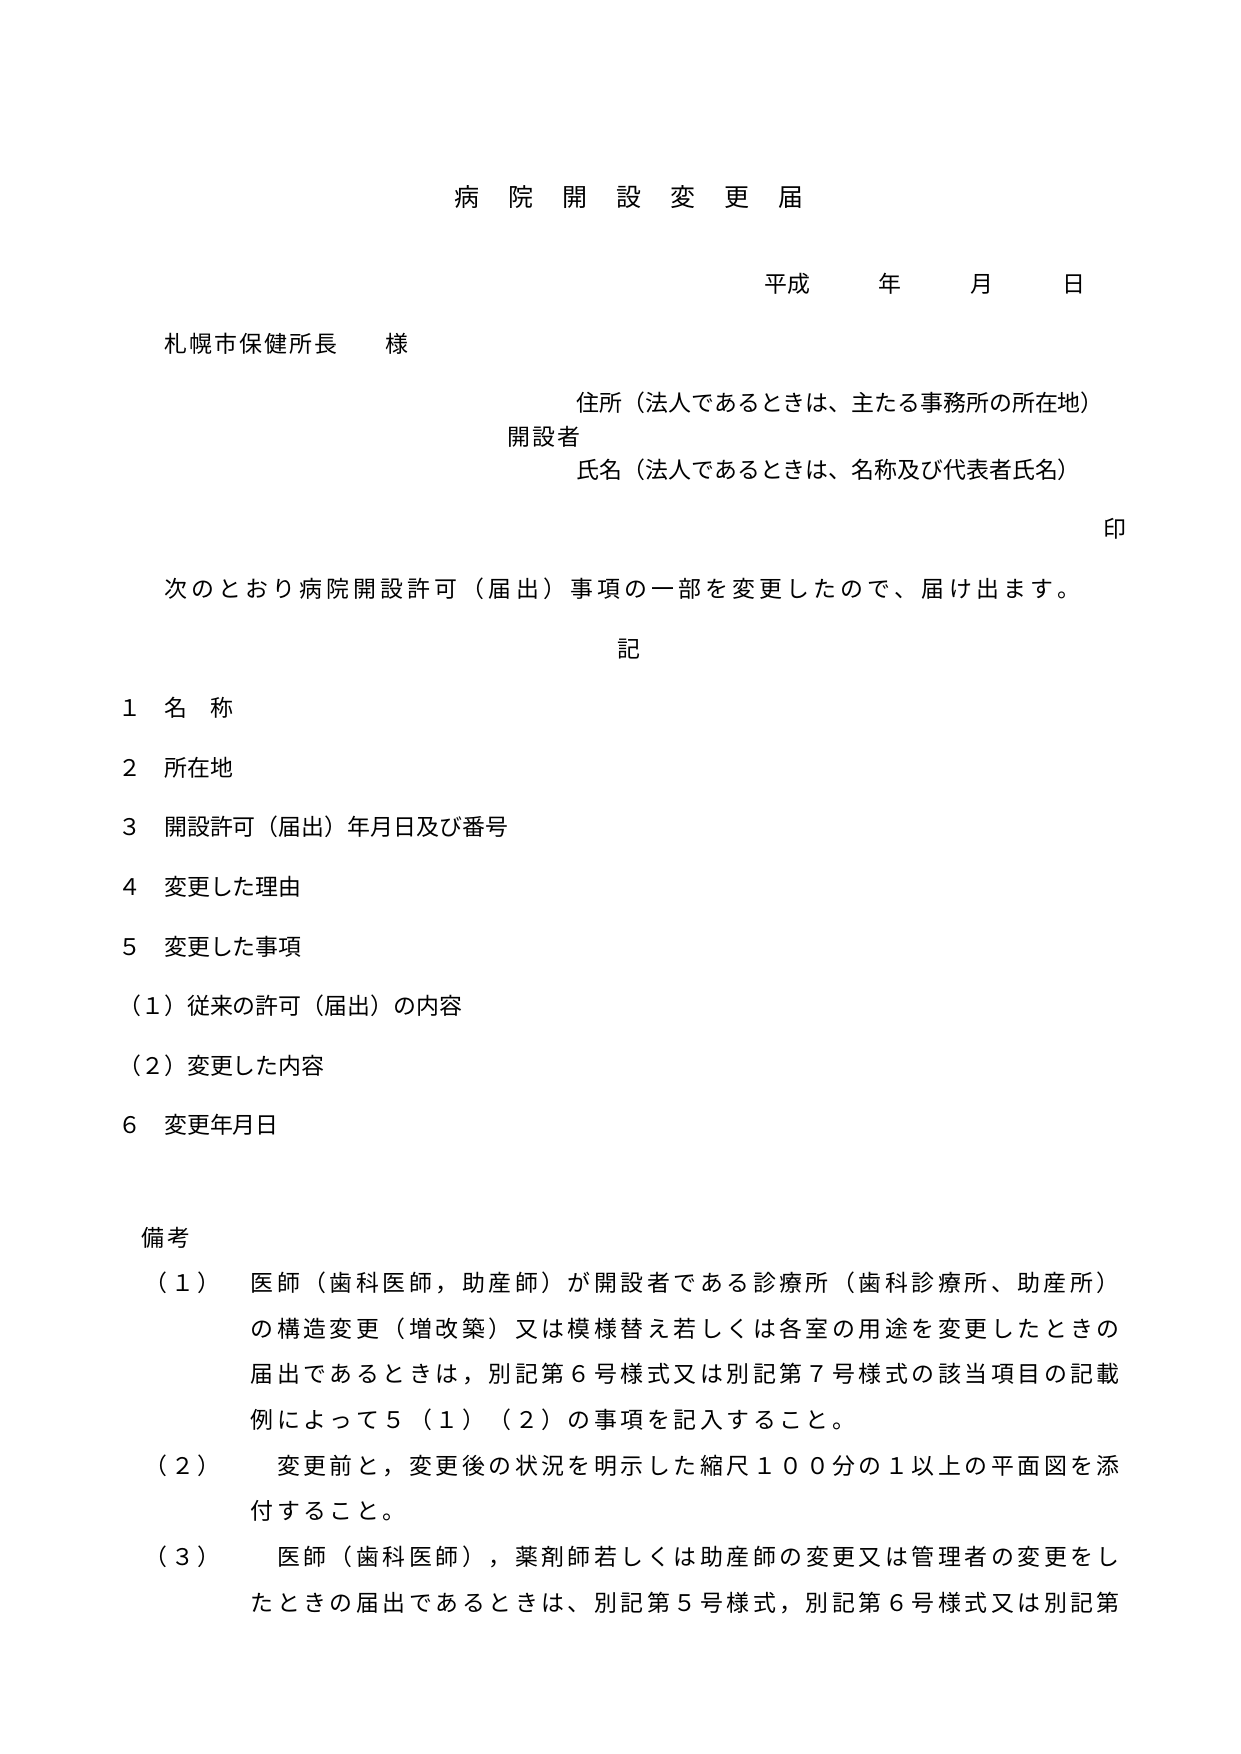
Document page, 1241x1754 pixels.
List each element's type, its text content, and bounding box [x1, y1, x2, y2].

text 備考 [118, 1219, 1140, 1253]
text 付すること。 [118, 1493, 1140, 1526]
text 印 [118, 511, 1140, 544]
text （１） 医師（歯科医師，助産師）が開設者である診療所（歯科診療所、助産所） [118, 1265, 1140, 1298]
text （３） 医師（歯科医師），薬剤師若しくは助産師の変更又は管理者の変更をし [118, 1539, 1140, 1572]
text （１）従来の許可（届出）の内容 [118, 988, 1140, 1021]
text ５ 変更した事項 [118, 928, 1140, 962]
text 開設者 [118, 418, 1140, 452]
text 例によって５（１）（２）の事項を記入すること。 [118, 1402, 1140, 1435]
text ４ 変更した理由 [118, 869, 1140, 902]
text 氏名（法人であるときは、名称及び代表者氏名） [118, 452, 1140, 485]
text １ 名 称 [118, 690, 1140, 723]
text ３ 開設許可（届出）年月日及び番号 [118, 809, 1140, 842]
text 病 院 開 設 変 更 届 [118, 177, 1140, 213]
text 平成 年 月 日 [764, 266, 1140, 299]
text ６ 変更年月日 [118, 1107, 1140, 1140]
text 札幌市保健所長 様 [118, 326, 1140, 359]
text 住所（法人であるときは、主たる事務所の所在地） [118, 385, 1140, 418]
text 次のとおり病院開設許可（届出）事項の一部を変更したので、届け出ます。 [118, 571, 1140, 604]
text 届出であるときは，別記第６号様式又は別記第７号様式の該当項目の記載 [118, 1356, 1140, 1389]
text （２） 変更前と，変更後の状況を明示した縮尺１００分の１以上の平面図を添 [118, 1448, 1140, 1481]
text ２ 所在地 [118, 750, 1140, 783]
text （２）変更した内容 [118, 1048, 1140, 1081]
text の構造変更（増改築）又は模様替え若しくは各室の用途を変更したときの [118, 1311, 1140, 1344]
text 記 [118, 631, 1140, 664]
text たときの届出であるときは、別記第５号様式，別記第６号様式又は別記第 [118, 1584, 1140, 1618]
